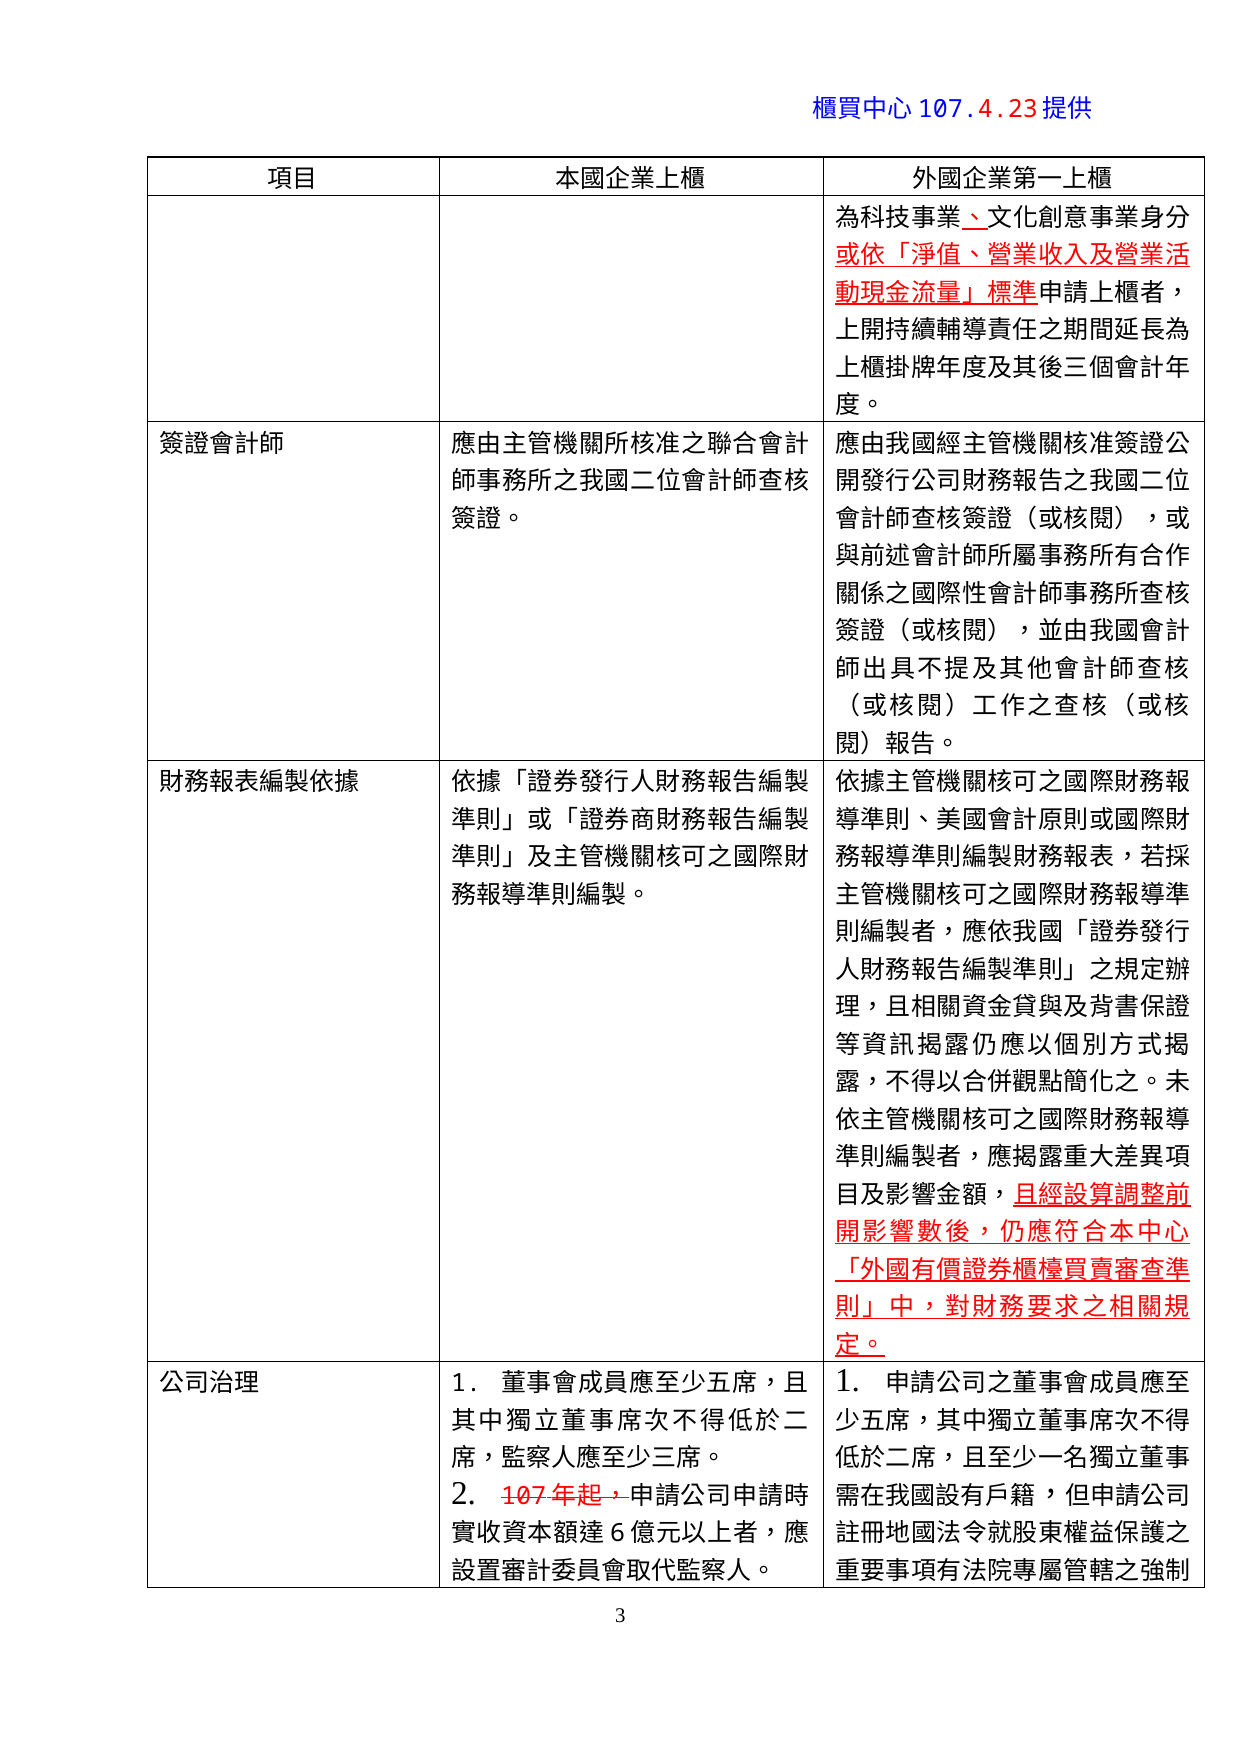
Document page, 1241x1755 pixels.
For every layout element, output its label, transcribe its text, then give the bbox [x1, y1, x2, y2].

table_cell 應由主管機關所核准之聯合會計師事務所之我國二位會計師查核簽證。 [440, 422, 823, 759]
table_header 本國企業上櫃 [440, 158, 823, 195]
table_header 外國企業第一上櫃 [824, 158, 1204, 195]
table_cell [440, 196, 823, 421]
table_cell 為科技事業、文化創意事業身分或依「淨值、營業收入及營業活動現金流量」標準申請上櫃者，上開持續輔導責任之期間延長為上櫃掛牌年度及其後三個會計年度。 [824, 196, 1204, 421]
table_cell 簽證會計師 [148, 422, 439, 759]
table_header 項目 [148, 158, 439, 195]
table_cell 財務報表編製依據 [148, 761, 439, 1361]
table_cell 董事會成員應至少五席，且其中獨立董事席次不得低於二席，監察人應至少三席。 107年起，申請公司申請時實收資本額達6億元以上者，應設置審計委員會取代監察人。 107年起，申請公司應投保董監責任險，並於上櫃掛牌期間內持續投保。 [440, 1362, 823, 1587]
table_cell 應由我國經主管機關核准簽證公開發行公司財務報告之我國二位會計師查核簽證（或核閱），或與前述會計師所屬事務所有合作關係之國際性會計師事務所查核簽證（或核閱），並由我國會計師出具不提及其他會計師查核（或核閱）工作之查核（或核閱）報告。 [824, 422, 1204, 759]
table_cell [148, 196, 439, 421]
table_cell 依據「證券發行人財務報告編製準則」或「證券商財務報告編製準則」及主管機關核可之國際財務報導準則編製。 [440, 761, 823, 1361]
table_cell 申請公司之董事會成員應至少五席，其中獨立董事席次不得低於二席，且至少一名獨立董事需在我國設有戶籍，但申請公司註冊地國法令就股東權益保護之重要事項有法院專屬管轄之強制 [824, 1362, 1204, 1587]
table_cell 公司治理 [148, 1362, 439, 1587]
table_cell 依據主管機關核可之國際財務報導準則、美國會計原則或國際財務報導準則編製財務報表，若採主管機關核可之國際財務報導準則編製者，應依我國「證券發行人財務報告編製準則」之規定辦理，且相關資金貸與及背書保證等資訊揭露仍應以個別方式揭露，不得以合併觀點簡化之。未依主管機關核可之國際財務報導準則編製者，應揭露重大差異項目及影響金額，且經設算調整前開影響數後，仍應符合本中心「外國有價證券櫃檯買賣審查準則」中，對財務要求之相關規定。 [824, 761, 1204, 1361]
